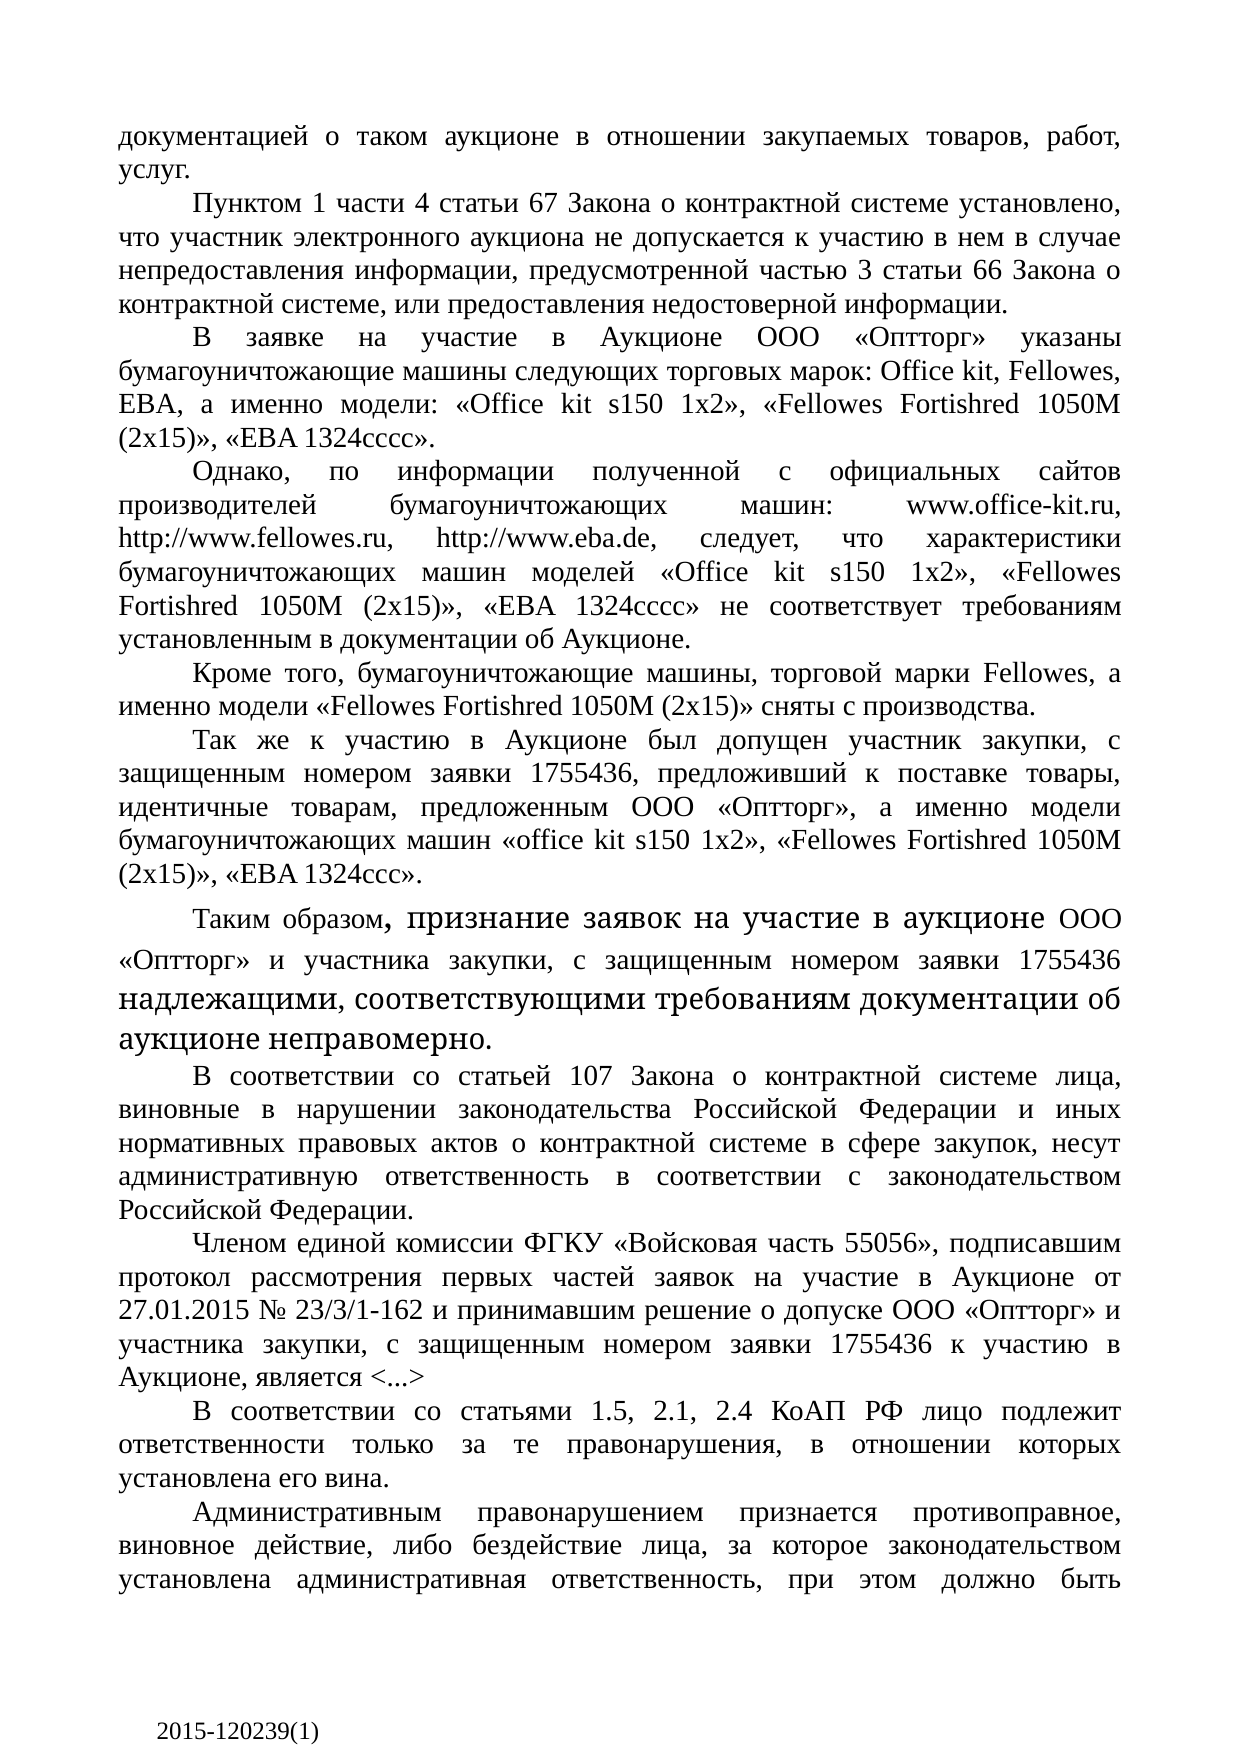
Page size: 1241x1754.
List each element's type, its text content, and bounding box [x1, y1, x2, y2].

text Однако, по информации полученной с официальных сайтов производителей бумагоуничтожающих машин: www.office-kit.ru, http://www.fellowes.ru, http://www.eba.de, следует, что характеристики бумагоуничтожающих машин моделей «Office kit s150 1x2», «Fellowes Fortishred 1050M (2x15)», «EBA 1324cccс» не соответствует требованиям установленным в документации об Аукционе. [118, 453, 1122, 655]
text документацией о таком аукционе в отношении закупаемых товаров, работ, услуг. [118, 118, 1122, 185]
text Административным правонарушением признается противоправное, виновное действие, либо бездействие лица, за которое законодательством установлена административная ответственность, при этом должно быть [118, 1494, 1122, 1594]
text Так же к участию в Аукционе был допущен участник закупки, с защищенным номером заявки 1755436, предложивший к поставке товары, идентичные товарам, предложенным ООО «Оптторг», а именно модели бумагоуничтожающих машин «office kit s150 1x2», «Fellowes Fortishred 1050M (2x15)», «EBA 1324ccc». [118, 722, 1122, 889]
text В заявке на участие в Аукционе ООО «Оптторг» указаны бумагоуничтожающие машины следующих торговых марок: Office kit, Fellowes, EBA, а именно модели: «Office kit s150 1x2», «Fellowes Fortishred 1050M (2x15)», «EBA 1324cccс». [118, 319, 1122, 453]
text Кроме того, бумагоуничтожающие машины, торговой марки Fellowes, а именно модели «Fellowes Fortishred 1050M (2x15)» сняты с производства. [118, 655, 1122, 722]
text В соответствии со статьями 1.5, 2.1, 2.4 КоАП РФ лицо подлежит ответственности только за те правонарушения, в отношении которых установлена его вина. [118, 1393, 1122, 1494]
text В соответствии со статьей 107 Закона о контрактной системе лица, виновные в нарушении законодательства Российской Федерации и иных нормативных правовых актов о контрактной системе в сфере закупок, несут административную ответственность в соответствии с законодательством Российской Федерации. [118, 1058, 1122, 1225]
text Таким образом, признание заявок на участие в аукционе ООО «Оптторг» и участника закупки, с защищенным номером заявки 1755436 надлежащими, соответствующими требованиям документации об аукционе неправомерно. [118, 889, 1122, 1058]
text Пунктом 1 части 4 статьи 67 Закона о контрактной системе установлено, что участник электронного аукциона не допускается к участию в нем в случае непредоставления информации, предусмотренной частью 3 статьи 66 Закона о контрактной системе, или предоставления недостоверной информации. [118, 185, 1122, 319]
text Членом единой комиссии ФГКУ «Войсковая часть 55056», подписавшим протокол рассмотрения первых частей заявок на участие в Аукционе от 27.01.2015 № 23/3/1-162 и принимавшим решение о допуске ООО «Оптторг» и участника закупки, с защищенным номером заявки 1755436 к участию в Аукционе, является <...> [118, 1225, 1122, 1393]
